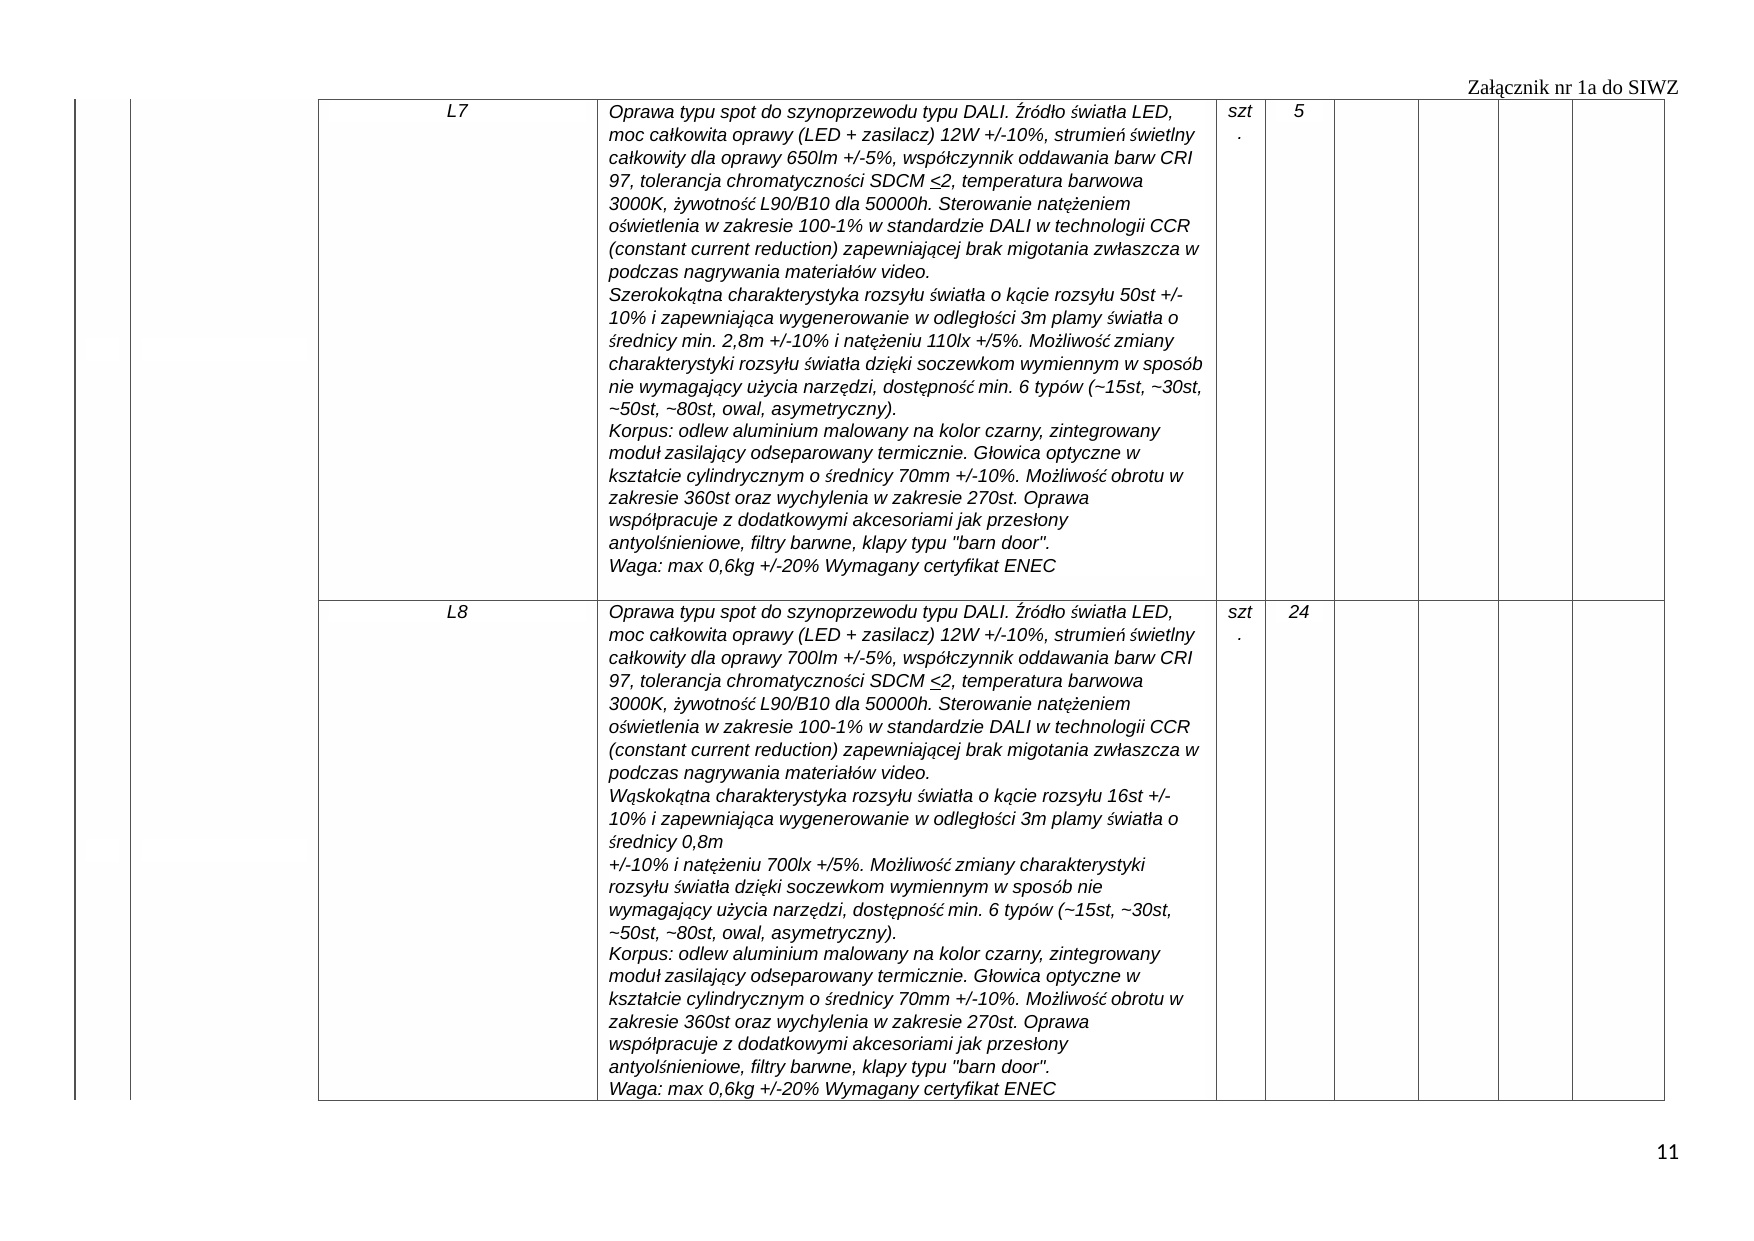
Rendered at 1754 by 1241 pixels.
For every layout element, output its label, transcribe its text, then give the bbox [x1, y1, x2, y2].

table_cell [1573, 100, 1664, 600]
table_cell [131, 600, 318, 1100]
table_cell [1335, 100, 1418, 600]
table_cell L7 [319, 100, 597, 600]
table_cell [1499, 100, 1572, 600]
table_cell [1665, 99, 1673, 600]
table_cell [1419, 601, 1498, 1100]
table_cell szt. [1217, 100, 1265, 600]
table_cell L8 [319, 601, 597, 1100]
table_cell [1419, 100, 1498, 600]
table_cell [1665, 600, 1673, 1100]
table_cell Oprawa typu spot do szynoprzewodu typu DALI. Źródło światła LED, moc całkowita oprawy (LED + zasilacz) 12W +/-10%, strumień świetlny całkowity dla oprawy 700lm +/-5%, współczynnik oddawania barw CRI 97, tolerancja chromatyczności SDCM <2, temperatura barwowa 3000K, żywotność L90/B10 dla 50000h. Sterowanie natężeniem oświetlenia w zakresie 100-1% w standardzie DALI w technologii CCR (constant current reduction) zapewniającej brak migotania zwłaszcza w podczas nagrywania materiałów video. Wąskokątna charakterystyka rozsyłu światła o kącie rozsyłu 16st +/-10% i zapewniająca wygenerowanie w odległości 3m plamy światła o średnicy 0,8m +/-10% i natężeniu 700lx +/5%. Możliwość zmiany charakterystyki rozsyłu światła dzięki soczewkom wymiennym w sposób nie wymagający użycia narzędzi, dostępność min. 6 typów (~15st, ~30st, ~50st, ~80st, owal, asymetryczny). Korpus: odlew aluminium malowany na kolor czarny, zintegrowany moduł zasilający odseparowany termicznie. Głowica optyczne w kształcie cylindrycznym o średnicy 70mm +/-10%. Możliwość obrotu w zakresie 360st oraz wychylenia w zakresie 270st. Oprawa współpracuje z dodatkowymi akcesoriami jak przesłony antyolśnieniowe, filtry barwne, klapy typu "barn door". Waga: max 0,6kg +/-20% Wymagany certyfikat ENEC [598, 601, 1216, 1100]
table_cell [1335, 601, 1418, 1100]
table_cell 24 [1266, 601, 1334, 1100]
table_cell [1499, 601, 1572, 1100]
table_cell 5 [1266, 100, 1334, 600]
table_cell szt. [1217, 601, 1265, 1100]
table_cell Oprawa typu spot do szynoprzewodu typu DALI. Źródło światła LED, moc całkowita oprawy (LED + zasilacz) 12W +/-10%, strumień świetlny całkowity dla oprawy 650lm +/-5%, współczynnik oddawania barw CRI 97, tolerancja chromatyczności SDCM <2, temperatura barwowa 3000K, żywotność L90/B10 dla 50000h. Sterowanie natężeniem oświetlenia w zakresie 100-1% w standardzie DALI w technologii CCR (constant current reduction) zapewniającej brak migotania zwłaszcza w podczas nagrywania materiałów video. Szerokokątna charakterystyka rozsyłu światła o kącie rozsyłu 50st +/-10% i zapewniająca wygenerowanie w odległości 3m plamy światła o średnicy min. 2,8m +/-10% i natężeniu 110lx +/5%. Możliwość zmiany charakterystyki rozsyłu światła dzięki soczewkom wymiennym w sposób nie wymagający użycia narzędzi, dostępność min. 6 typów (~15st, ~30st, ~50st, ~80st, owal, asymetryczny). Korpus: odlew aluminium malowany na kolor czarny, zintegrowany moduł zasilający odseparowany termicznie. Głowica optyczne w kształcie cylindrycznym o średnicy 70mm +/-10%. Możliwość obrotu w zakresie 360st oraz wychylenia w zakresie 270st. Oprawa współpracuje z dodatkowymi akcesoriami jak przesłony antyolśnieniowe, filtry barwne, klapy typu "barn door". Waga: max 0,6kg +/-20% Wymagany certyfikat ENEC [598, 100, 1216, 600]
table_cell [131, 99, 318, 600]
table_cell [1573, 601, 1664, 1100]
table_cell [76, 99, 130, 600]
table_cell [76, 600, 130, 1100]
